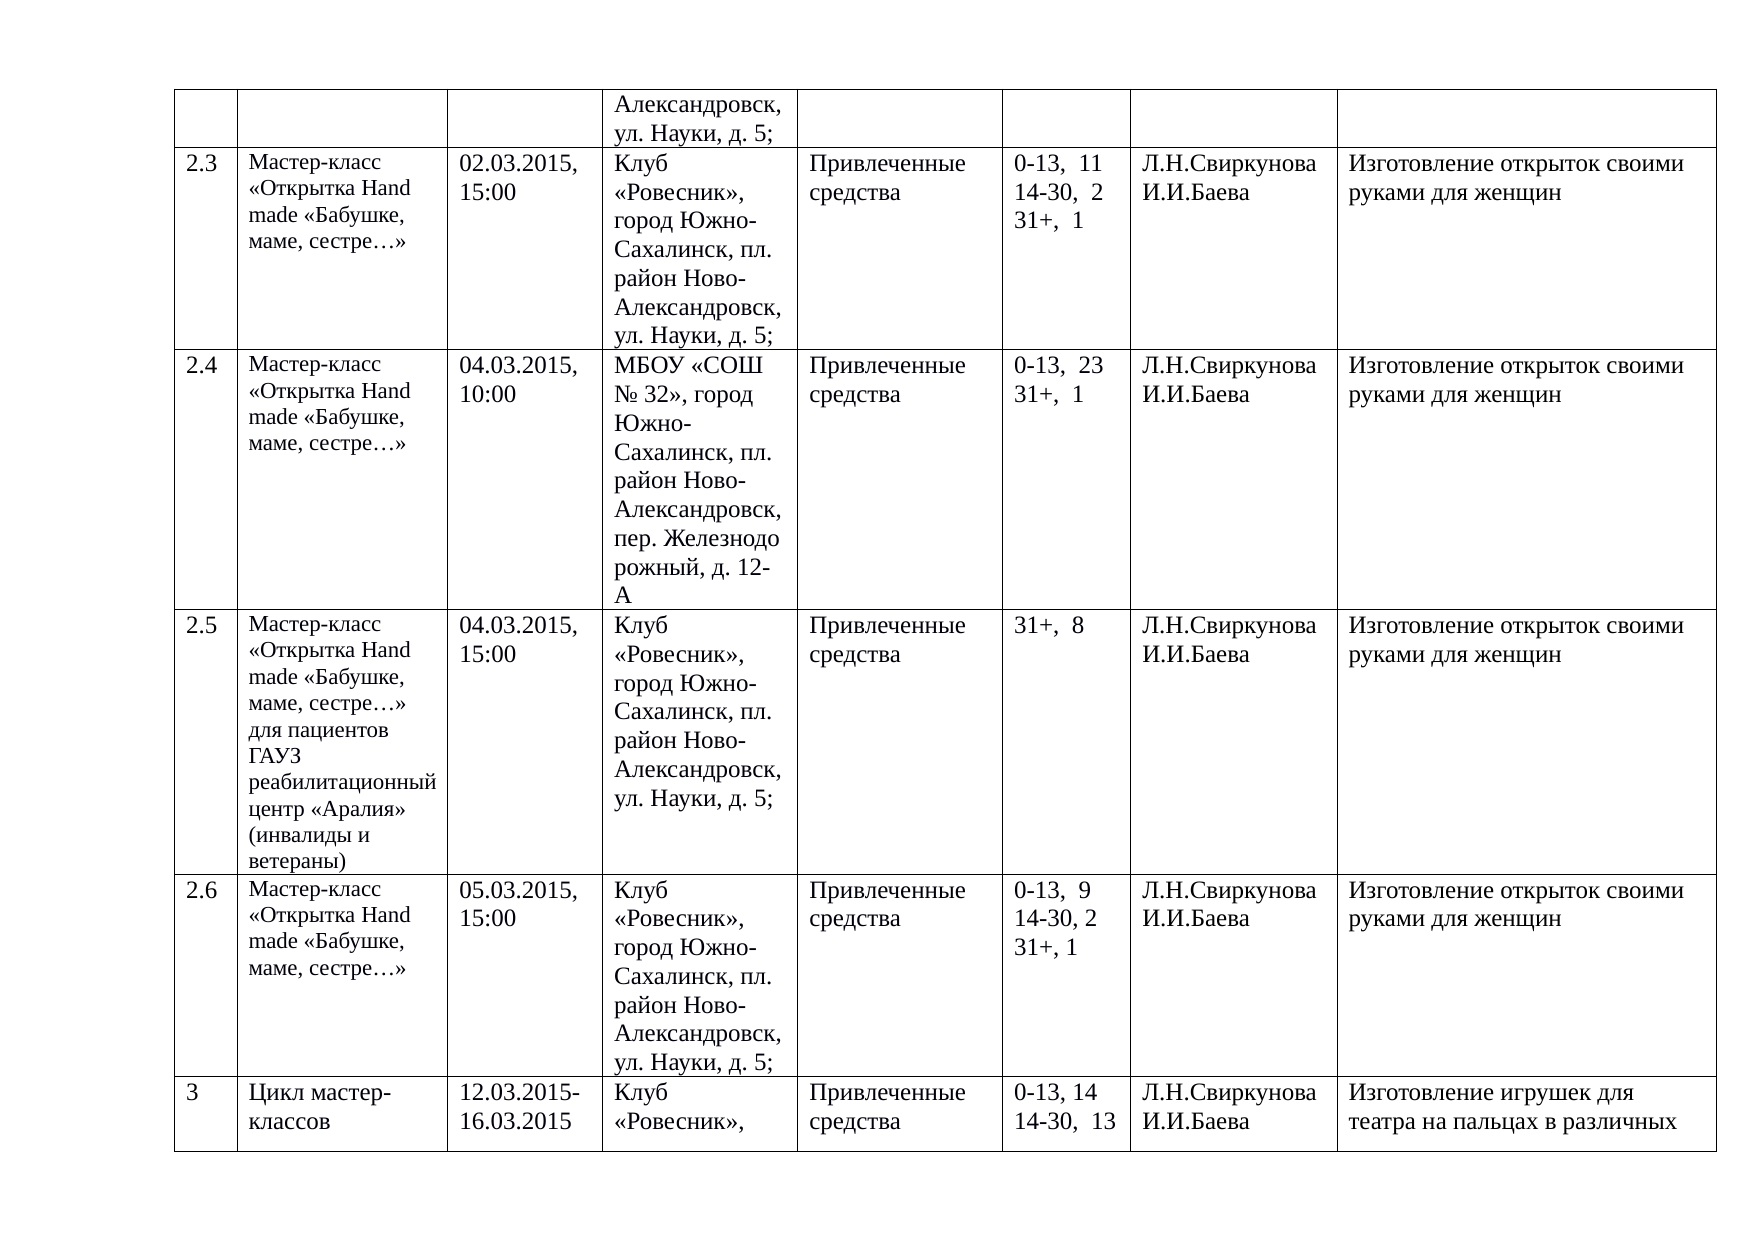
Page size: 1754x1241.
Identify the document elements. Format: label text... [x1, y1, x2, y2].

table_cell 2.5 [175, 610, 237, 874]
table_cell Клуб «Ровесник», город Южно-Сахалинск, пл. район Ново-Александровск, ул. Науки, д. 5; [603, 148, 797, 349]
table_cell 0-13, 14 14-30, 13 [1003, 1077, 1130, 1151]
table_cell Изготовление открыток своими руками для женщин [1338, 875, 1716, 1076]
table_cell 31+, 8 [1003, 610, 1130, 874]
table_cell Мастер-класс «Открытка Hand made «Бабушке, маме, сестре…» [238, 875, 447, 1076]
table_cell Л.Н.Свиркунова И.И.Баева [1131, 350, 1337, 609]
table_cell Изготовление открыток своими руками для женщин [1338, 610, 1716, 874]
table_cell 2.3 [175, 148, 237, 349]
table_cell Клуб «Ровесник», город Южно-Сахалинск, пл. район Ново-Александровск, ул. Науки, д. 5; [603, 875, 797, 1076]
table_cell 0-13, 23 31+, 1 [1003, 350, 1130, 609]
table_cell Л.Н.Свиркунова И.И.Баева [1131, 610, 1337, 874]
table_cell [238, 90, 447, 147]
table_cell 02.03.2015, 15:00 [448, 148, 602, 349]
table_cell Мастер-класс «Открытка Hand made «Бабушке, маме, сестре…» [238, 350, 447, 609]
table_cell Л.Н.Свиркунова И.И.Баева [1131, 1077, 1337, 1151]
table_cell Привлеченные средства [798, 350, 1002, 609]
table_cell Цикл мастер-классов [238, 1077, 447, 1151]
table_cell [1338, 90, 1716, 147]
table_cell МБОУ «СОШ № 32», город Южно-Сахалинск, пл. район Ново-Александровск, пер. Железнодо рожный, д. 12-А [603, 350, 797, 609]
table_cell 3 [175, 1077, 237, 1151]
table_cell 0-13, 9 14-30, 2 31+, 1 [1003, 875, 1130, 1076]
table_cell Привлеченные средства [798, 148, 1002, 349]
table_cell [798, 90, 1002, 147]
table_cell 2.6 [175, 875, 237, 1076]
table_cell Л.Н.Свиркунова И.И.Баева [1131, 875, 1337, 1076]
table_cell Мастер-класс «Открытка Hand made «Бабушке, маме, сестре…» для пациентов ГАУЗ реабилитационный центр «Аралия» (инвалиды и ветераны) [238, 610, 447, 874]
table_cell Клуб «Ровесник», город Южно-Сахалинск, пл. район Ново-Александровск, ул. Науки, д. 5; [603, 610, 797, 874]
table_cell Изготовление открыток своими руками для женщин [1338, 350, 1716, 609]
table_cell Л.Н.Свиркунова И.И.Баева [1131, 148, 1337, 349]
table_cell Изготовление игрушек для театра на пальцах в различных [1338, 1077, 1716, 1151]
table_cell [175, 90, 237, 147]
table_cell 05.03.2015, 15:00 [448, 875, 602, 1076]
table_cell Изготовление открыток своими руками для женщин [1338, 148, 1716, 349]
table_cell 2.4 [175, 350, 237, 609]
table_cell Привлеченные средства [798, 610, 1002, 874]
table_cell [1131, 90, 1337, 147]
table_cell Александровск, ул. Науки, д. 5; [603, 90, 797, 147]
table_cell 12.03.2015-16.03.2015 [448, 1077, 602, 1151]
table_cell Клуб «Ровесник», [603, 1077, 797, 1151]
table_cell 04.03.2015, 15:00 [448, 610, 602, 874]
table_cell 04.03.2015, 10:00 [448, 350, 602, 609]
table_cell [448, 90, 602, 147]
table_cell [1003, 90, 1130, 147]
table_cell Привлеченные средства [798, 1077, 1002, 1151]
table_cell Привлеченные средства [798, 875, 1002, 1076]
table_cell Мастер-класс «Открытка Hand made «Бабушке, маме, сестре…» [238, 148, 447, 349]
table_cell 0-13, 11 14-30, 2 31+, 1 [1003, 148, 1130, 349]
